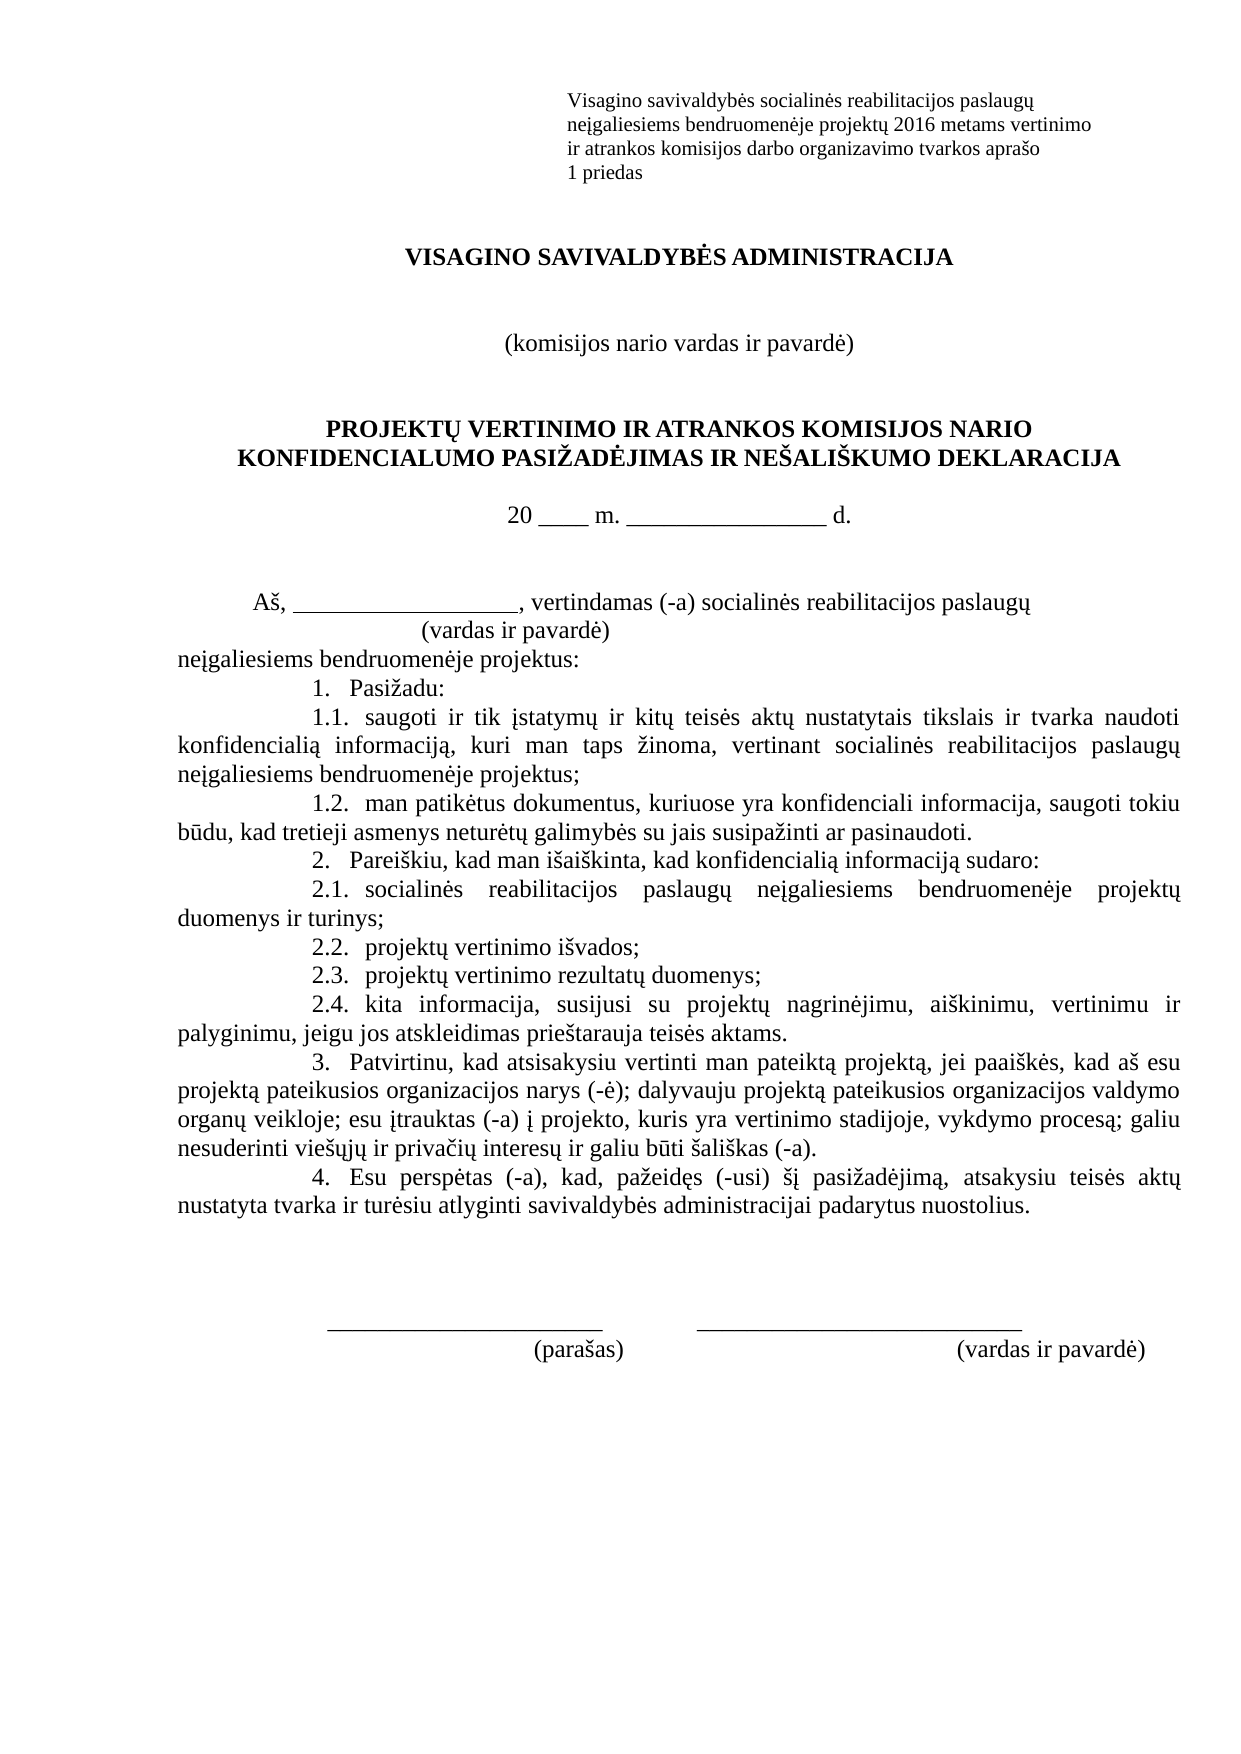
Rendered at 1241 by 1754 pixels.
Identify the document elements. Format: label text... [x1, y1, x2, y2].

text 2. Pareiškiu, kad man išaiškinta, kad konfidencialią informaciją sudaro: [177, 845, 1181, 874]
text 4. Esu perspėtas (-a), kad, pažeidęs (-usi) šį pasižadėjimą, atsakysiu teisės aktų nustatyta tvarka ir turėsiu atlyginti savivaldybės administracijai padarytus nuostolius. [177, 1162, 1181, 1219]
text 2.3. projektų vertinimo rezultatų duomenys; [177, 960, 1181, 989]
text neįgaliesiems bendruomenėje projektų 2016 metams vertinimo [437, 112, 1181, 136]
text ______________________ __________________________ [177, 1305, 1181, 1334]
text (vardas ir pavardė) [177, 615, 1181, 644]
text KONFIDENCIALUMO PASIŽADĖJIMAS IR NEŠALIŠKUMO DEKLARACIJA [177, 443, 1181, 472]
text 1.2. man patikėtus dokumentus, kuriuose yra konfidenciali informacija, saugoti tokiu būdu, kad tretieji asmenys neturėtų galimybės su jais susipažinti ar pasinaudoti. [177, 788, 1181, 845]
text 3. Patvirtinu, kad atsisakysiu vertinti man pateiktą projektą, jei paaiškės, kad aš esu projektą pateikusios organizacijos narys (-ė); dalyvauju projektą pateikusios organizacijos valdymo organų veikloje; esu įtrauktas (-a) į projekto, kuris yra vertinimo stadijoje, vykdymo procesą; galiu nesuderinti viešųjų ir privačių interesų ir galiu būti šališkas (-a). [177, 1047, 1181, 1162]
text 20 ____ m. ________________ d. [177, 500, 1181, 529]
text 1 priedas [372, 160, 1181, 184]
text 2.1. socialinės reabilitacijos paslaugų neįgaliesiems bendruomenėje projektų duomenys ir turinys; [177, 874, 1181, 932]
text neįgaliesiems bendruomenėje projektus: [177, 644, 1181, 673]
text 2.2. projektų vertinimo išvados; [177, 932, 1181, 960]
text (komisijos nario vardas ir pavardė) [177, 328, 1181, 357]
text VISAGINO SAVIVALDYBĖS ADMINISTRACIJA [177, 242, 1181, 270]
text 1.1. saugoti ir tik įstatymų ir kitų teisės aktų nustatytais tikslais ir tvarka naudoti konfidencialią informaciją, kuri man taps žinoma, vertinant socialinės reabilitacijos paslaugų neįgaliesiems bendruomenėje projektus; [177, 702, 1181, 788]
text PROJEKTŲ VERTINIMO IR ATRANKOS KOMISIJOS NARIO [177, 414, 1181, 443]
text Aš, , vertindamas (-a) socialinės reabilitacijos paslaugų [177, 587, 1181, 615]
text Visagino savivaldybės socialinės reabilitacijos paslaugų [437, 88, 1181, 112]
text 1. Pasižadu: [177, 673, 1181, 702]
text (parašas) (vardas ir pavardė) [177, 1334, 1181, 1363]
text ir atrankos komisijos darbo organizavimo tvarkos aprašo [437, 136, 1181, 160]
text 2.4. kita informacija, susijusi su projektų nagrinėjimu, aiškinimu, vertinimu ir palyginimu, jeigu jos atskleidimas prieštarauja teisės aktams. [177, 989, 1181, 1047]
